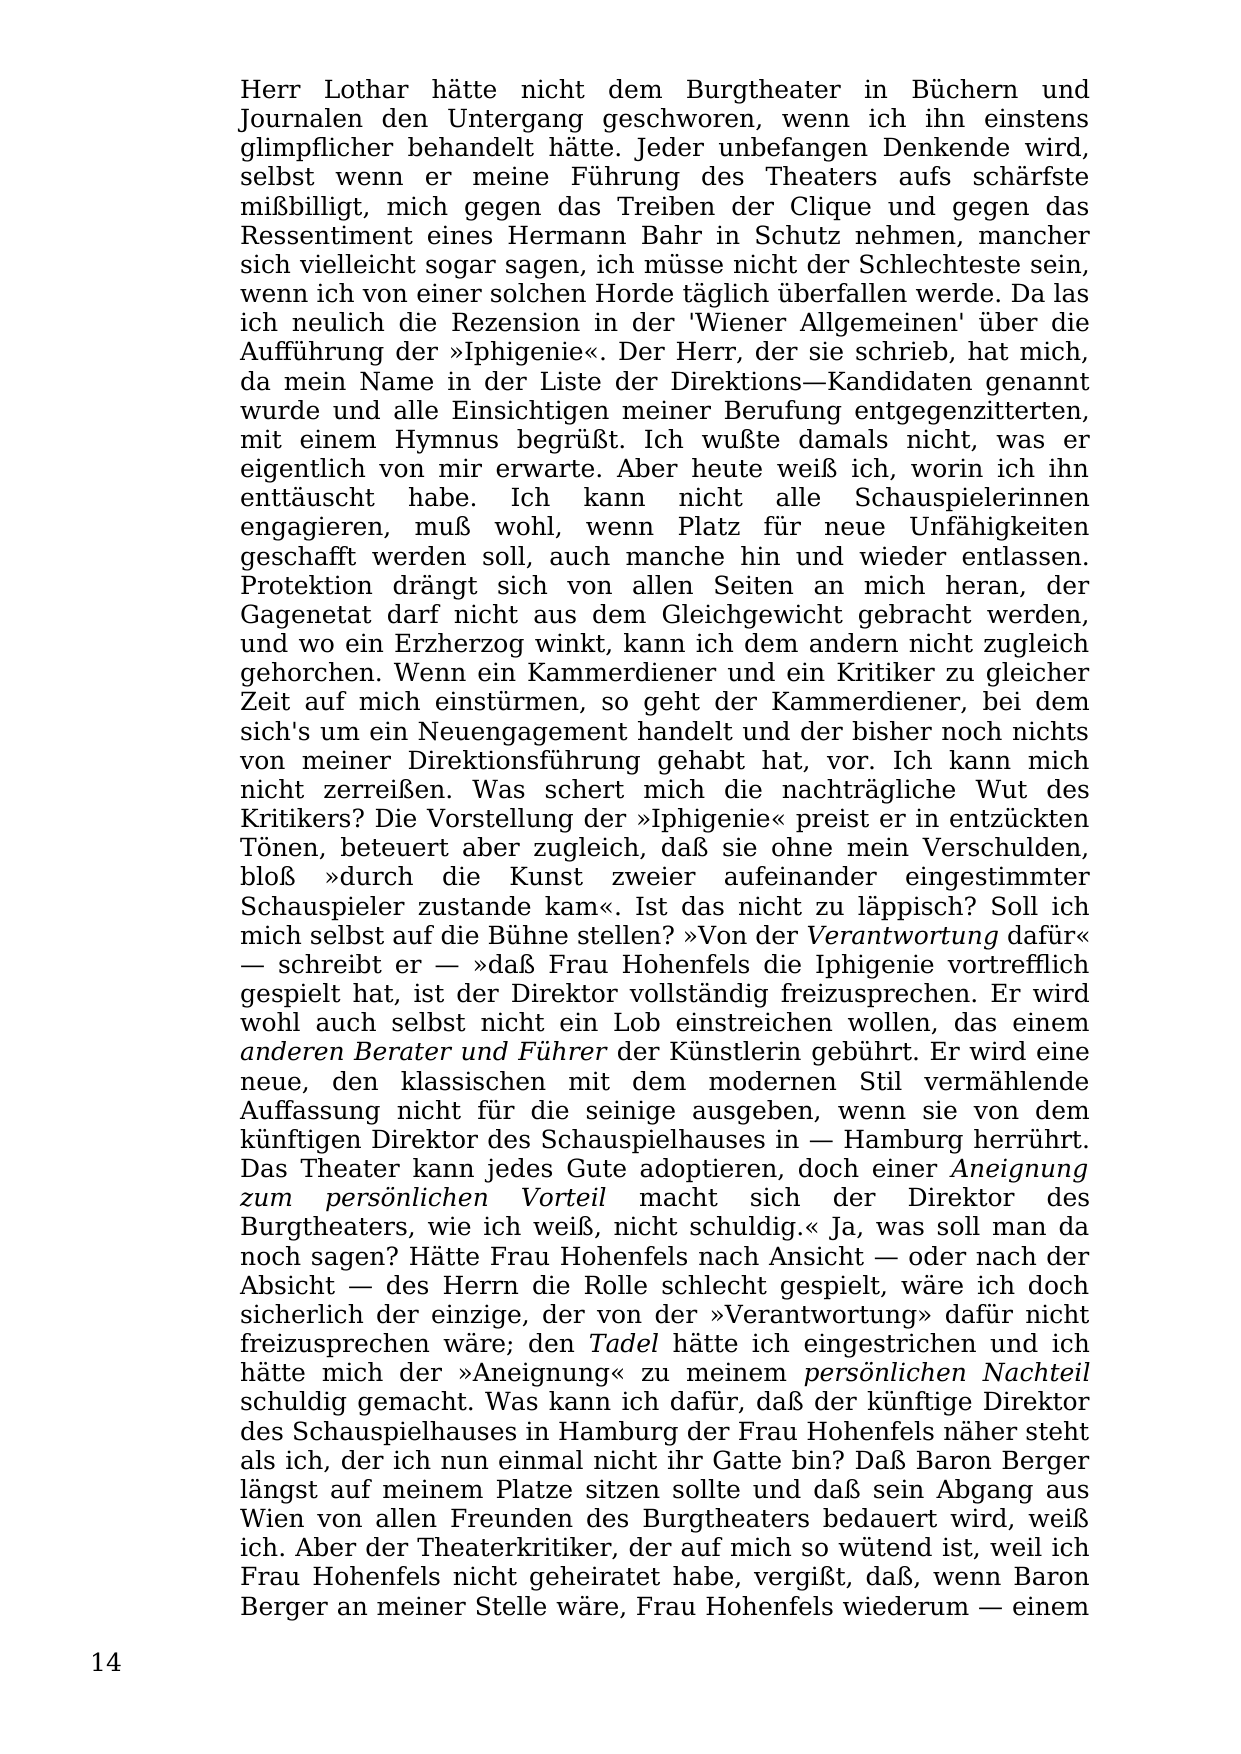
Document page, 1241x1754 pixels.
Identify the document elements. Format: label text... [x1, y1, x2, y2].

text Herr Lothar hätte nicht dem Burgtheater in Büchern und Journalen den Untergang geschworen, wenn ich ihn einstens glimpflicher behandelt hätte. Jeder unbefangen Denkende wird, selbst wenn er meine Führung des Theaters aufs schärfste mißbilligt, mich gegen das Treiben der Clique und gegen das Ressentiment eines Hermann Bahr in Schutz nehmen, mancher sich vielleicht sogar sagen, ich müsse nicht der Schlechteste sein, wenn ich von einer solchen Horde täglich überfallen werde. Da las ich neulich die Rezension in der 'Wiener Allgemeinen' über die Aufführung der »Iphigenie«. Der Herr, der sie schrieb, hat mich, da mein Name in der Liste der Direktions—Kandidaten genannt wurde und alle Einsichtigen meiner Berufung entgegenzitterten, mit einem Hymnus begrüßt. Ich wußte damals nicht, was er eigentlich von mir erwarte. Aber heute weiß ich, worin ich ihn enttäuscht habe. Ich kann nicht alle Schauspielerinnen engagieren, muß wohl, wenn Platz für neue Unfähigkeiten geschafft werden soll, auch manche hin und wieder entlassen. Protektion drängt sich von allen Seiten an mich heran, der Gagenetat darf nicht aus dem Gleichgewicht gebracht werden, und wo ein Erzherzog winkt, kann ich dem andern nicht zugleich gehorchen. Wenn ein Kammerdiener und ein Kritiker zu gleicher Zeit auf mich einstürmen, so geht der Kammerdiener, bei dem sich's um ein Neuengagement handelt und der bisher noch nichts von meiner Direktionsführung gehabt hat, vor. Ich kann mich nicht zerreißen. Was schert mich die nachträgliche Wut des Kritikers? Die Vorstellung der »Iphigenie« preist er in entzückten Tönen, beteuert aber zugleich, daß sie ohne mein Verschulden, bloß »durch die Kunst zweier aufeinander eingestimmter Schauspieler zustande kam«. Ist das nicht zu läppisch? Soll ich mich selbst auf die Bühne stellen? »Von der Verantwortung dafür« — schreibt er — »daß Frau Hohenfels die Iphigenie vortrefflich gespielt hat, ist der Direktor vollständig freizusprechen. Er wird wohl auch selbst nicht ein Lob einstreichen wollen, das einem anderen Berater und Führer der Künstlerin gebührt. Er wird eine neue, den klassischen mit dem modernen Stil vermählende Auffassung nicht für die seinige ausgeben, wenn sie von dem künftigen Direktor des Schauspielhauses in — Hamburg herrührt. Das Theater kann jedes Gute adoptieren, doch einer Aneignung zum persönlichen Vorteil macht sich der Direktor des Burgtheaters, wie ich weiß, nicht schuldig.« Ja, was soll man da noch sagen? Hätte Frau Hohenfels nach Ansicht — oder nach der Absicht — des Herrn die Rolle schlecht gespielt, wäre ich doch sicherlich der einzige, der von der »Verantwortung» dafür nicht freizusprechen wäre; den Tadel hätte ich eingestrichen und ich hätte mich der »Aneignung« zu meinem persönlichen Nachteil schuldig gemacht. Was kann ich dafür, daß der künftige Direktor des Schauspielhauses in Hamburg der Frau Hohenfels näher steht als ich, der ich nun einmal nicht ihr Gatte bin? Daß Baron Berger längst auf meinem Platze sitzen sollte und daß sein Abgang aus Wien von allen Freunden des Burgtheaters bedauert wird, weiß ich. Aber der Theaterkritiker, der auf mich so wütend ist, weil ich Frau Hohenfels nicht geheiratet habe, vergißt, daß, wenn Baron Berger an meiner Stelle wäre, Frau Hohenfels wiederum — einem [240, 75, 1091, 1621]
